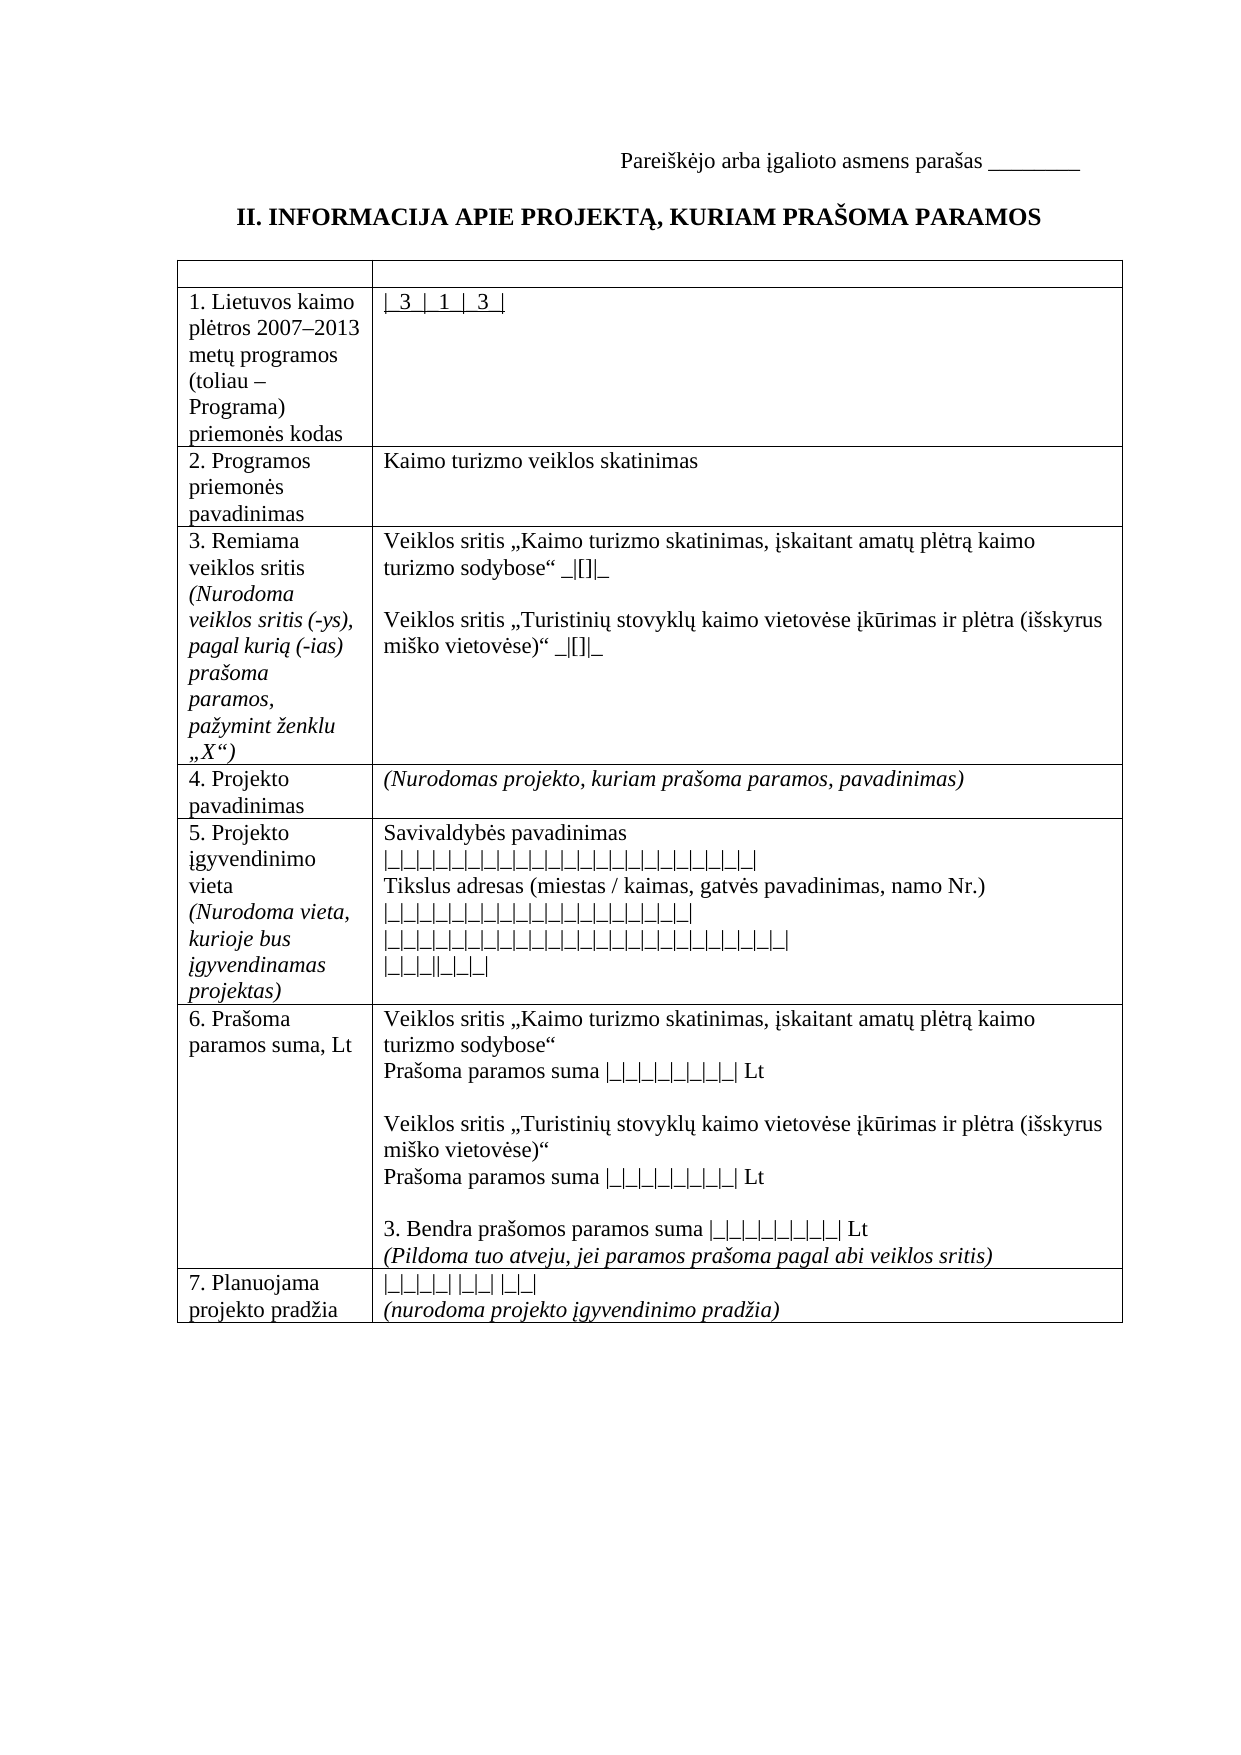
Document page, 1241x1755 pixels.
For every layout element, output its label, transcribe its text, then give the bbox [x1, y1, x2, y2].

table_cell |_|_|_|_| |_|_| |_|_| (nurodoma projekto įgyvendinimo pradžia) [373, 1269, 1122, 1322]
table_cell 3. Remiama veiklos sritis (Nurodoma veiklos sritis (-ys), pagal kurią (-ias) prašoma paramos, pažymint ženklu „X“) [178, 527, 372, 764]
table_cell 1. Lietuvos kaimo plėtros 2007–2013 metų programos (toliau – Programa) priemonės kodas [178, 288, 372, 446]
table_header [373, 261, 1122, 287]
table_cell Veiklos sritis „Kaimo turizmo skatinimas, įskaitant amatų plėtrą kaimo turizmo sodybose“ Prašoma paramos suma |_|_|_|_|_|_|_|_| Lt Veiklos sritis „Turistinių stovyklų kaimo vietovėse įkūrimas ir plėtra (išskyrus miško vietovėse)“ Prašoma paramos suma |_|_|_|_|_|_|_|_| Lt 3. Bendra prašomos paramos suma |_|_|_|_|_|_|_|_| Lt (Pildoma tuo atveju, jei paramos prašoma pagal abi veiklos sritis) [373, 1005, 1122, 1268]
table_cell Savivaldybės pavadinimas |_|_|_|_|_|_|_|_|_|_|_|_|_|_|_|_|_|_|_|_|_|_|_| Tikslus adresas (miestas / kaimas, gatvės pavadinimas, namo Nr.) |_|_|_|_|_|_|_|_|_|_|_|_|_|_|_|_|_|_|_| |_|_|_|_|_|_|_|_|_|_|_|_|_|_|_|_|_|_|_|_|_|_|_|_|_| |_|_|_||_|_|_| [373, 819, 1122, 1004]
table_cell Kaimo turizmo veiklos skatinimas [373, 447, 1122, 526]
table_cell 2. Programos priemonės pavadinimas [178, 447, 372, 526]
text II. INFORMACIJA APIE PROJEKTĄ, KURIAM PRAŠOMA PARAMOS [236, 202, 1122, 231]
table_cell (Nurodomas projekto, kuriam prašoma paramos, pavadinimas) [373, 765, 1122, 818]
table_cell |_3_|_1_|_3_| [373, 288, 1122, 446]
table_cell 4. Projekto pavadinimas [178, 765, 372, 818]
table_cell 7. Planuojama projekto pradžia [178, 1269, 372, 1322]
table_cell 5. Projekto įgyvendinimo vieta (Nurodoma vieta, kurioje bus įgyvendinamas projektas) [178, 819, 372, 1004]
text Pareiškėjo arba įgalioto asmens parašas ________ [177, 147, 1122, 173]
table_header [178, 261, 372, 287]
table_cell Veiklos sritis „Kaimo turizmo skatinimas, įskaitant amatų plėtrą kaimo turizmo sodybose“ _|[][]|_ Veiklos sritis „Turistinių stovyklų kaimo vietovėse įkūrimas ir plėtra (išskyrus miško vietovėse)“ _|[][]|_ [373, 527, 1122, 764]
table_cell 6. Prašoma paramos suma, Lt [178, 1005, 372, 1268]
